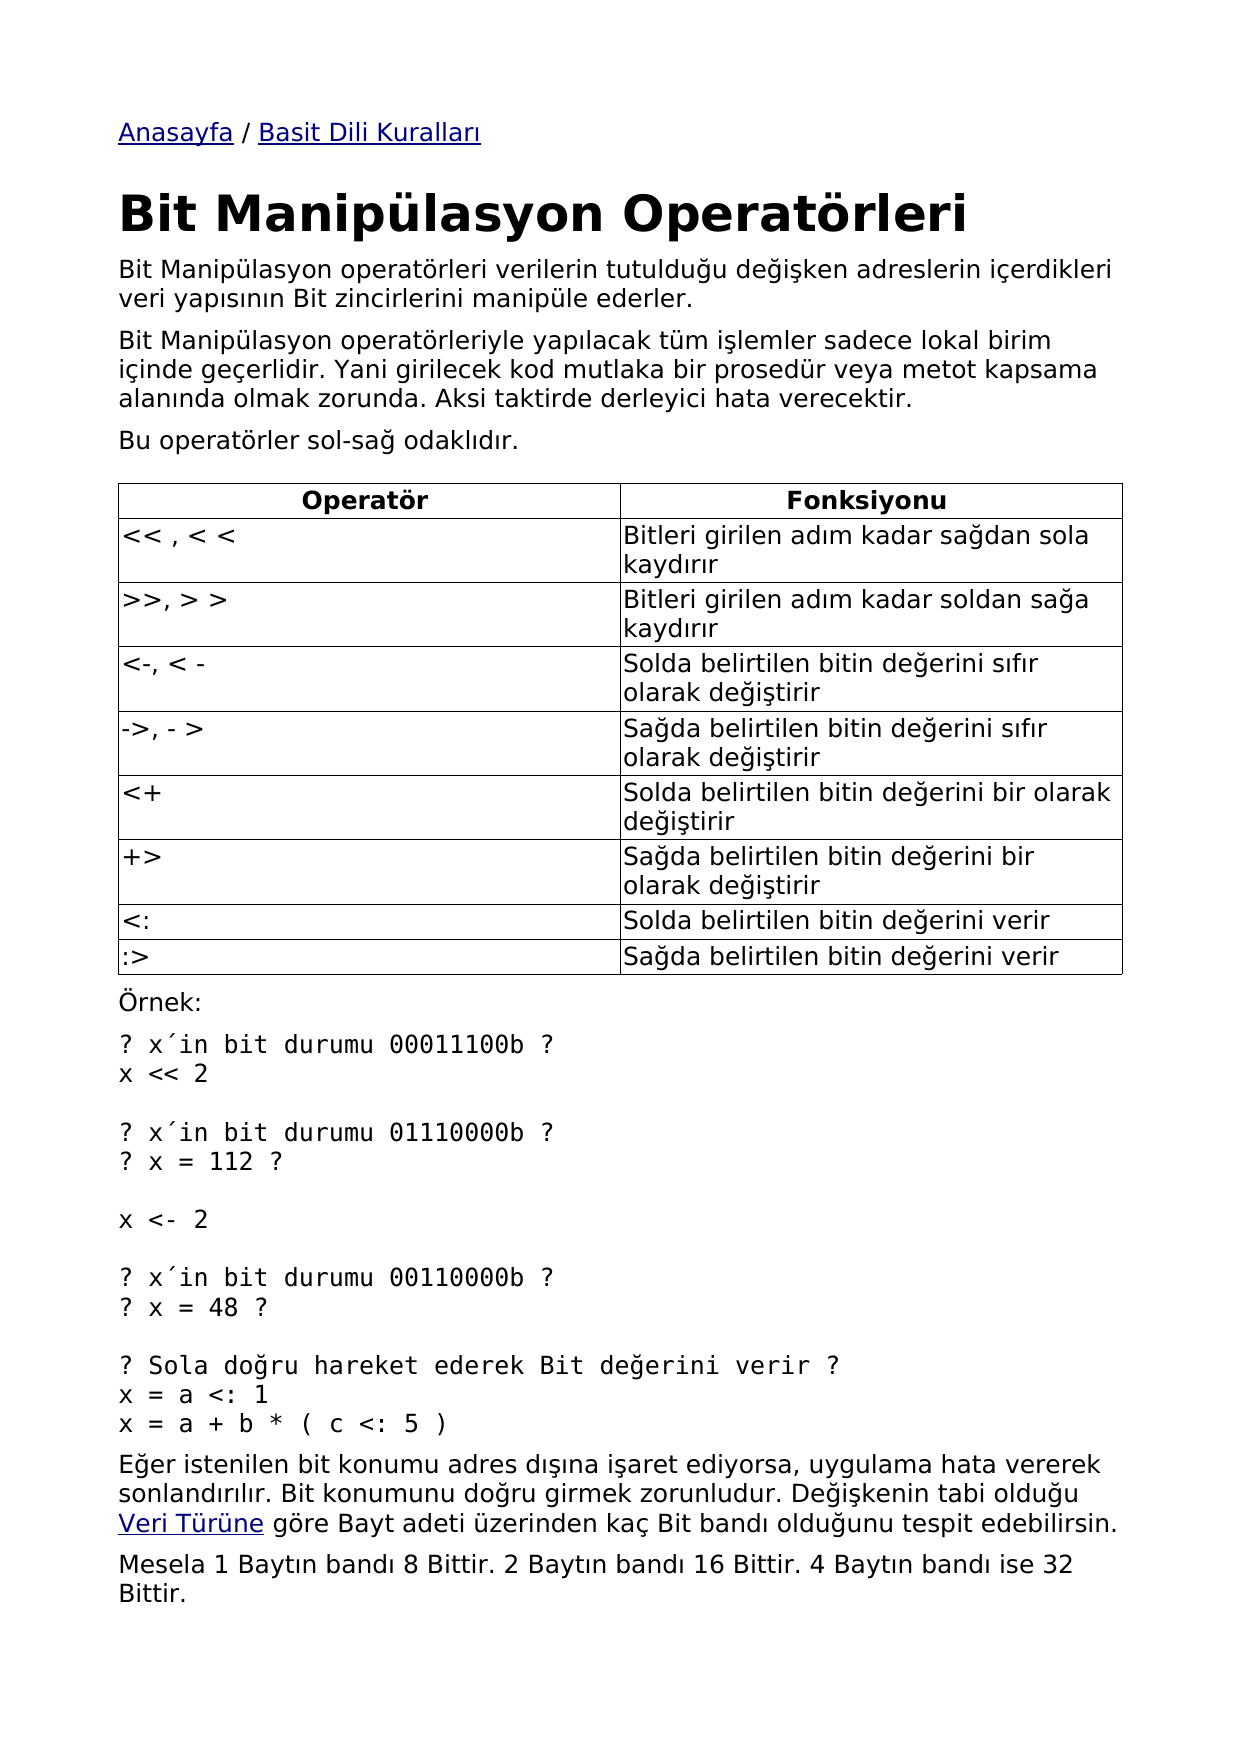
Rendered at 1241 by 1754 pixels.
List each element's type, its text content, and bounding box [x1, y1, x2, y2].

table_cell >>, > > [119, 583, 620, 646]
table_cell Bitleri girilen adım kadar sağdan sola kaydırır [621, 519, 1122, 582]
text Bu operatörler sol-sağ odaklıdır. [118, 426, 1122, 456]
table_cell <+ [119, 776, 620, 839]
table_cell Solda belirtilen bitin değerini sıfır olarak değiştirir [621, 647, 1122, 711]
text ? x´in bit durumu 00011100b ? x << 2 ? x´in bit durumu 01110000b ? ? x = 112 ? x <- 2 ? x´in bit durumu 00110000b ? ? x = 48 ? ? Sola doğru hareket ederek Bit değerini verir ? x = a <: 1 x = a + b * ( c <: 5 ) [118, 1030, 1122, 1439]
table_header Fonksiyonu [621, 484, 1122, 518]
table_cell +> [119, 840, 620, 903]
table_cell <-, < - [119, 647, 620, 711]
table_cell ->, - > [119, 712, 620, 775]
table_cell Sağda belirtilen bitin değerini sıfır olarak değiştirir [621, 712, 1122, 775]
table_cell Solda belirtilen bitin değerini verir [621, 905, 1122, 939]
table_cell <: [119, 905, 620, 939]
text Bit Manipülasyon operatörleriyle yapılacak tüm işlemler sadece lokal birim içinde geçerlidir. Yani girilecek kod mutlaka bir prosedür veya metot kapsama alanında olmak zorunda. Aksi taktirde derleyici hata verecektir. [118, 326, 1122, 414]
table_cell Bitleri girilen adım kadar soldan sağa kaydırır [621, 583, 1122, 646]
text Örnek: [118, 989, 1122, 1018]
text Mesela 1 Baytın bandı 8 Bittir. 2 Baytın bandı 16 Bittir. 4 Baytın bandı ise 32 Bittir. [118, 1550, 1122, 1609]
subtitle Bit Manipülasyon Operatörleri [118, 185, 1122, 243]
text Eğer istenilen bit konumu adres dışına işaret ediyorsa, uygulama hata vererek sonlandırılır. Bit konumunu doğru girmek zorunludur. Değişkenin tabi olduğu Veri Türüne göre Bayt adeti üzerinden kaç Bit bandı olduğunu tespit edebilirsin. [118, 1450, 1122, 1538]
text Anasayfa / Basit Dili Kuralları [118, 118, 1122, 147]
table_cell << , < < [119, 519, 620, 582]
table_cell Sağda belirtilen bitin değerini bir olarak değiştirir [621, 840, 1122, 903]
table_cell Sağda belirtilen bitin değerini verir [621, 940, 1122, 974]
table_header Operatör [119, 484, 620, 518]
table_cell Solda belirtilen bitin değerini bir olarak değiştirir [621, 776, 1122, 839]
text Bit Manipülasyon operatörleri verilerin tutulduğu değişken adreslerin içerdikleri veri yapısının Bit zincirlerini manipüle ederler. [118, 256, 1122, 314]
table_cell :> [119, 940, 620, 974]
